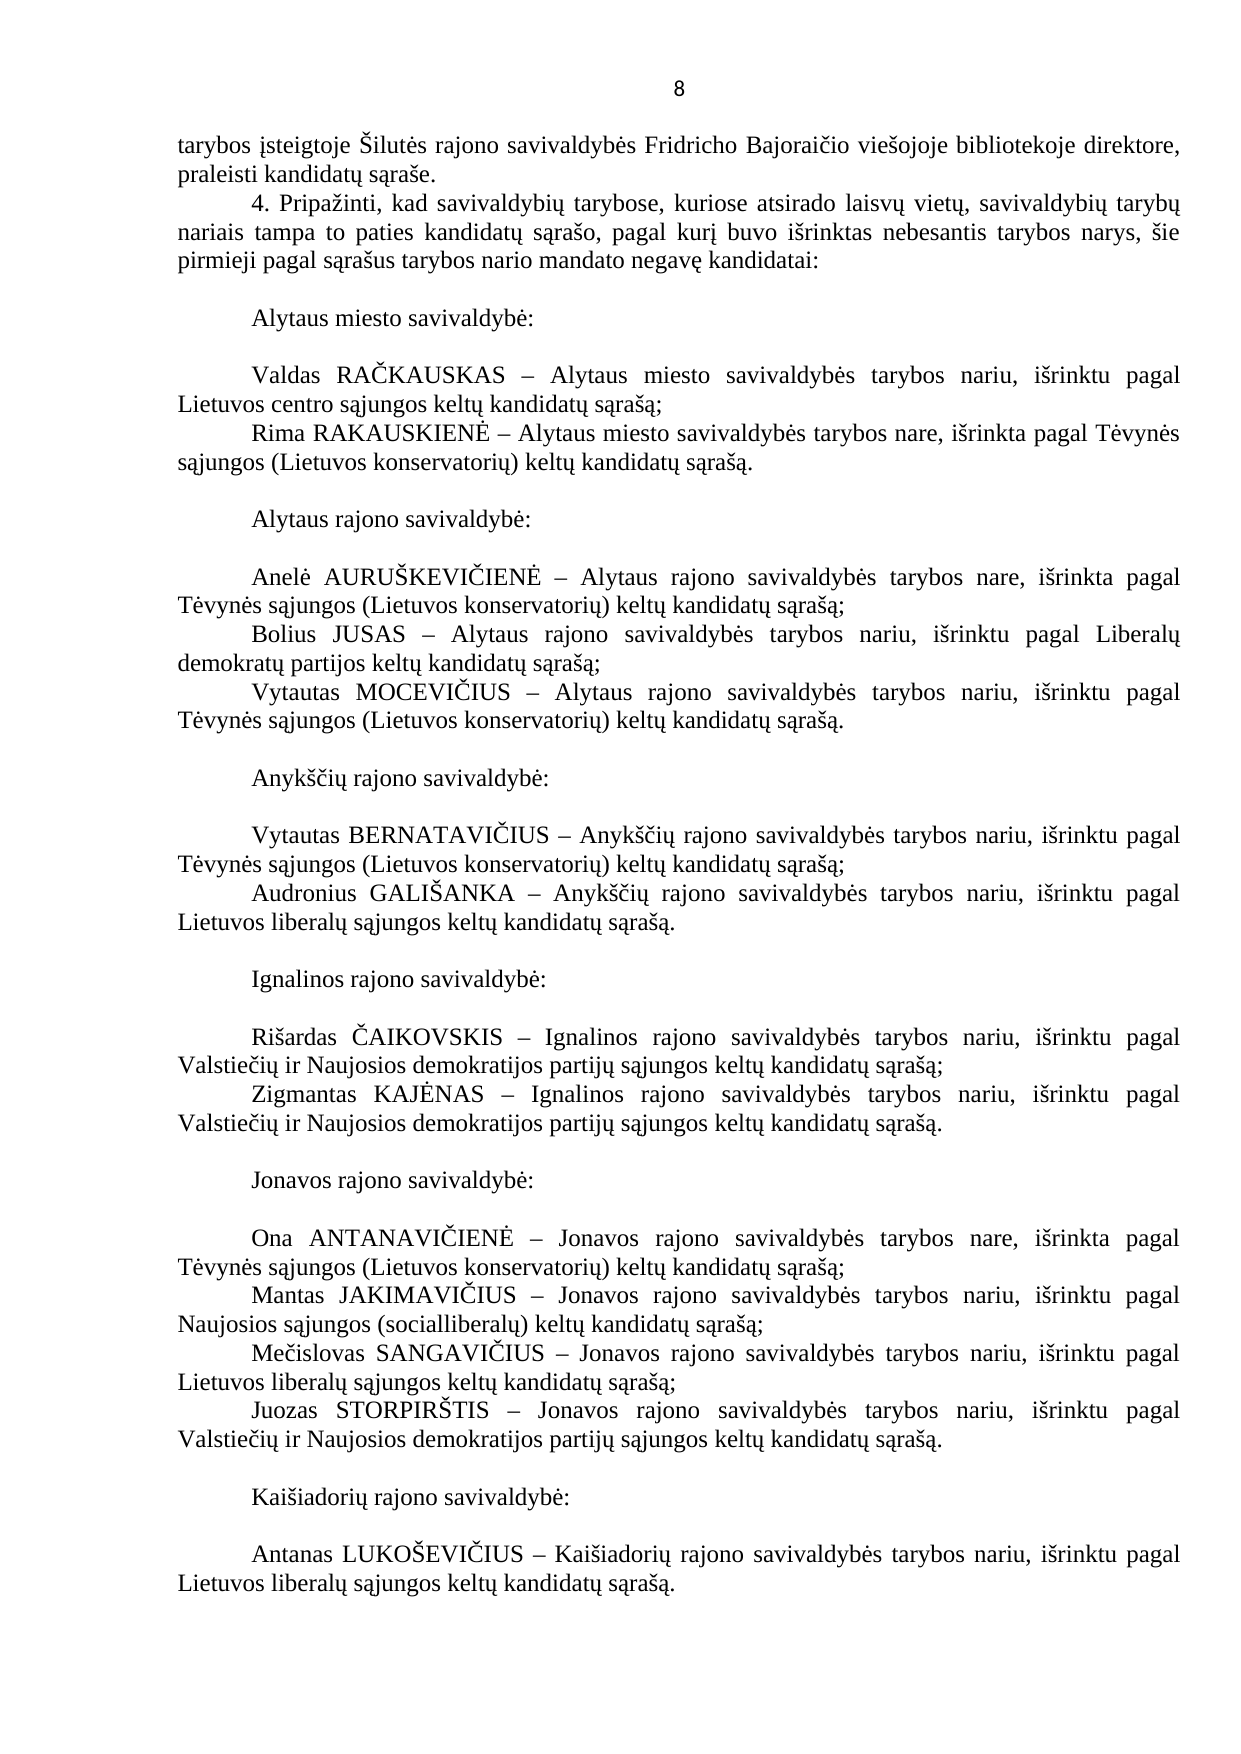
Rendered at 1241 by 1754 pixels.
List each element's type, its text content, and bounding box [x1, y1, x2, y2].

text Rima RAKAUSKIENĖ – Alytaus miesto savivaldybės tarybos nare, išrinkta pagal Tėvynės sąjungos (Lietuvos konservatorių) keltų kandidatų sąrašą. [177, 418, 1181, 476]
text Anelė AURUŠKEVIČIENĖ – Alytaus rajono savivaldybės tarybos nare, išrinkta pagal Tėvynės sąjungos (Lietuvos konservatorių) keltų kandidatų sąrašą; [177, 562, 1181, 619]
text Bolius JUSAS – Alytaus rajono savivaldybės tarybos nariu, išrinktu pagal Liberalų demokratų partijos keltų kandidatų sąrašą; [177, 619, 1181, 677]
text Alytaus miesto savivaldybė: [177, 303, 1181, 332]
text Rišardas ČAIKOVSKIS – Ignalinos rajono savivaldybės tarybos nariu, išrinktu pagal Valstiečių ir Naujosios demokratijos partijų sąjungos keltų kandidatų sąrašą; [177, 1022, 1181, 1079]
text Zigmantas KAJĖNAS – Ignalinos rajono savivaldybės tarybos nariu, išrinktu pagal Valstiečių ir Naujosios demokratijos partijų sąjungos keltų kandidatų sąrašą. [177, 1079, 1181, 1137]
text Vytautas BERNATAVIČIUS – Anykščių rajono savivaldybės tarybos nariu, išrinktu pagal Tėvynės sąjungos (Lietuvos konservatorių) keltų kandidatų sąrašą; [177, 821, 1181, 878]
text Ona ANTANAVIČIENĖ – Jonavos rajono savivaldybės tarybos nare, išrinkta pagal Tėvynės sąjungos (Lietuvos konservatorių) keltų kandidatų sąrašą; [177, 1223, 1181, 1281]
text Mantas JAKIMAVIČIUS – Jonavos rajono savivaldybės tarybos nariu, išrinktu pagal Naujosios sąjungos (socialliberalų) keltų kandidatų sąrašą; [177, 1281, 1181, 1338]
text 4. Pripažinti, kad savivaldybių tarybose, kuriose atsirado laisvų vietų, savivaldybių tarybų nariais tampa to paties kandidatų sąrašo, pagal kurį buvo išrinktas nebesantis tarybos narys, šie pirmieji pagal sąrašus tarybos nario mandato negavę kandidatai: [177, 188, 1181, 274]
text Jonavos rajono savivaldybė: [177, 1166, 1181, 1194]
text Vytautas MOCEVIČIUS – Alytaus rajono savivaldybės tarybos nariu, išrinktu pagal Tėvynės sąjungos (Lietuvos konservatorių) keltų kandidatų sąrašą. [177, 677, 1181, 734]
text Juozas STORPIRŠTIS – Jonavos rajono savivaldybės tarybos nariu, išrinktu pagal Valstiečių ir Naujosios demokratijos partijų sąjungos keltų kandidatų sąrašą. [177, 1396, 1181, 1453]
text Anykščių rajono savivaldybė: [177, 763, 1181, 792]
text Valdas RAČKAUSKAS – Alytaus miesto savivaldybės tarybos nariu, išrinktu pagal Lietuvos centro sąjungos keltų kandidatų sąrašą; [177, 361, 1181, 418]
text Ignalinos rajono savivaldybė: [177, 964, 1181, 993]
text Antanas LUKOŠEVIČIUS – Kaišiadorių rajono savivaldybės tarybos nariu, išrinktu pagal Lietuvos liberalų sąjungos keltų kandidatų sąrašą. [177, 1539, 1181, 1597]
text tarybos įsteigtoje Šilutės rajono savivaldybės Fridricho Bajoraičio viešojoje bibliotekoje direktore, praleisti kandidatų sąraše. [177, 131, 1181, 188]
text Audronius GALIŠANKA – Anykščių rajono savivaldybės tarybos nariu, išrinktu pagal Lietuvos liberalų sąjungos keltų kandidatų sąrašą. [177, 878, 1181, 936]
text Alytaus rajono savivaldybė: [177, 504, 1181, 533]
text Kaišiadorių rajono savivaldybė: [177, 1482, 1181, 1511]
text Mečislovas SANGAVIČIUS – Jonavos rajono savivaldybės tarybos nariu, išrinktu pagal Lietuvos liberalų sąjungos keltų kandidatų sąrašą; [177, 1338, 1181, 1396]
